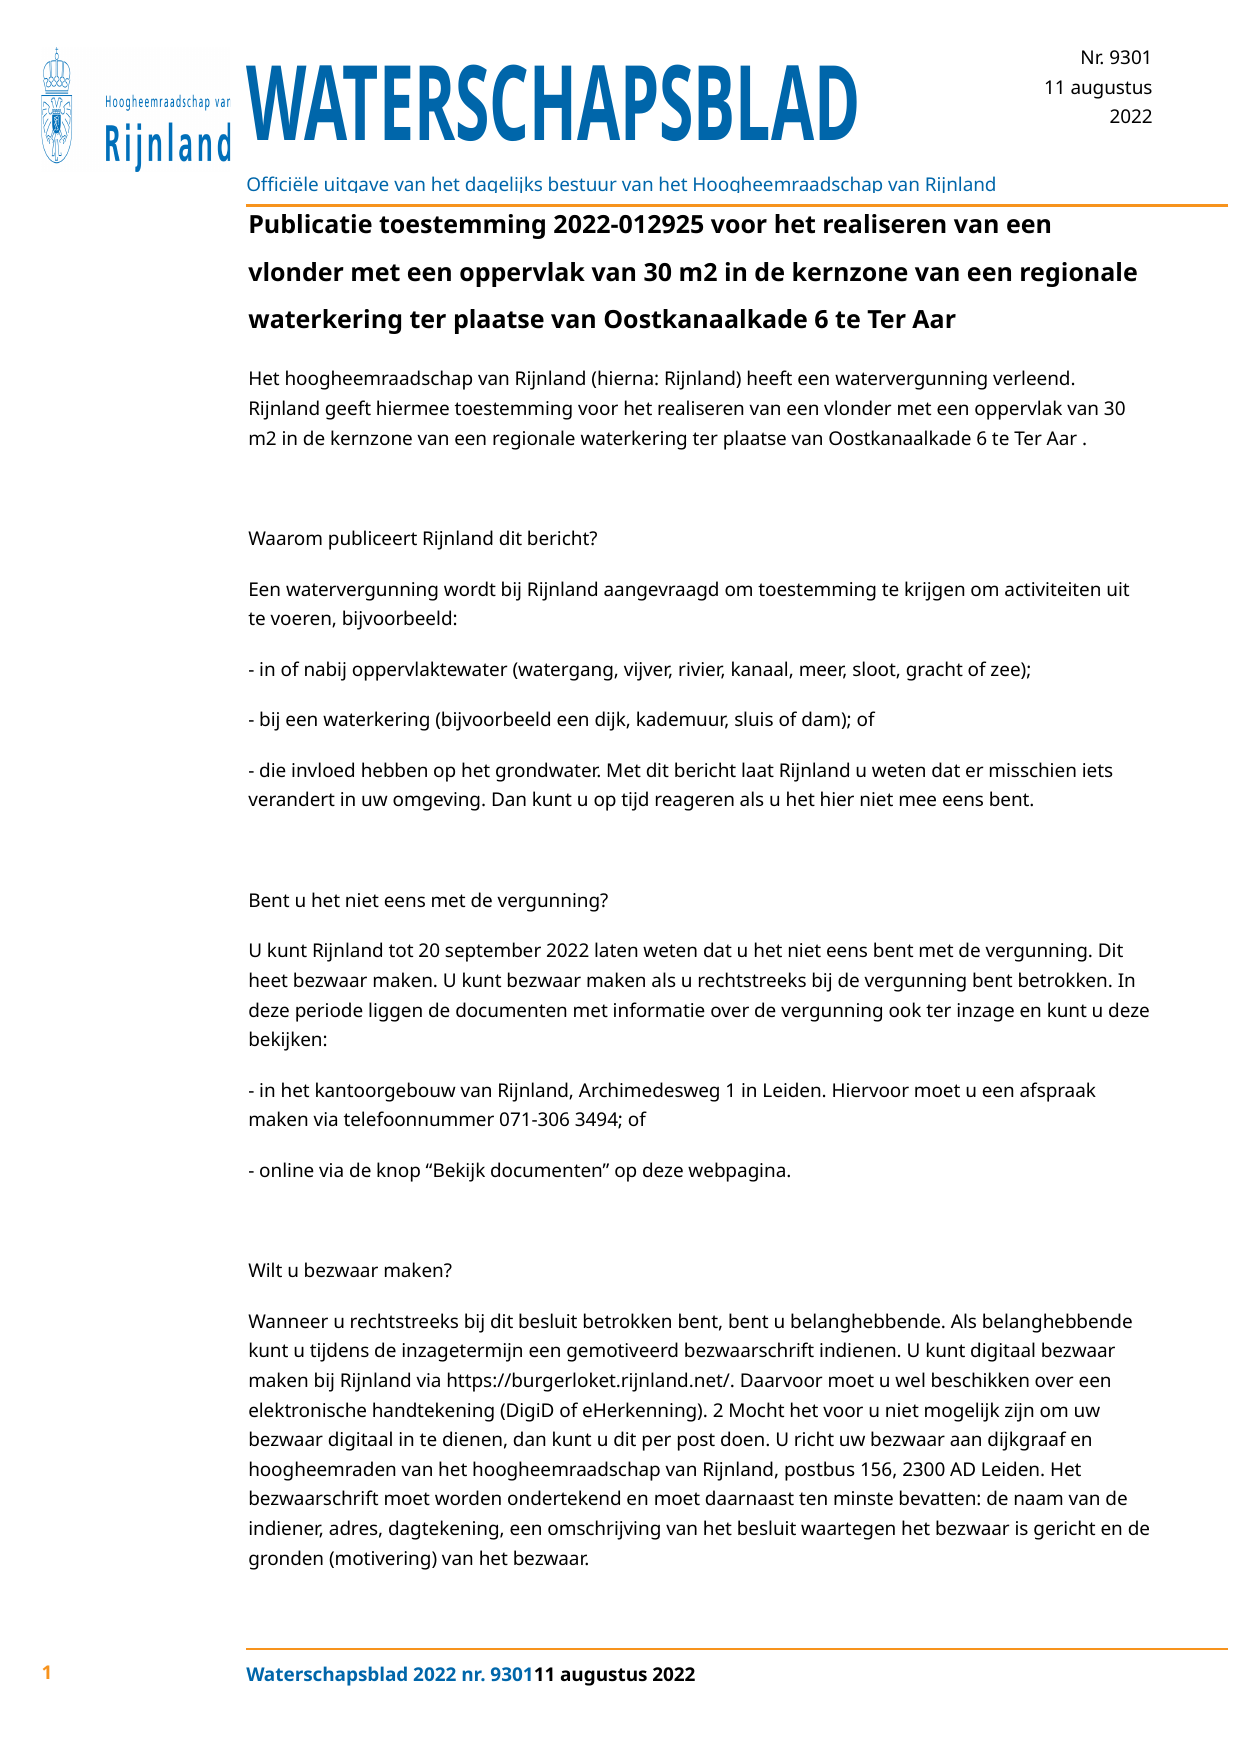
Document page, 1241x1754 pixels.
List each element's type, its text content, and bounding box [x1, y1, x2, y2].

text - online via de knop “Bekijk documenten” op deze webpagina. [248, 1157, 1152, 1182]
text - in het kantoorgebouw van Rijnland, Archimedesweg 1 in Leiden. Hiervoor moet u een afspraak maken via telefoonnummer 071-306 3494; of [248, 1077, 1152, 1132]
text - bij een waterkering (bijvoorbeeld een dijk, kademuur, sluis of dam); of [248, 706, 1152, 732]
text Het hoogheemraadschap van Rijnland (hierna: Rijnland) heeft een watervergunning verleend. Rijnland geeft hiermee toestemming voor het realiseren van een vlonder met een oppervlak van 30 m2 in de kernzone van een regionale waterkering ter plaatse van Oostkanaalkade 6 te Ter Aar . [248, 366, 1152, 450]
text Een watervergunning wordt bij Rijnland aangevraagd om toestemming te krijgen om activiteiten uit te voeren, bijvoorbeeld: [248, 576, 1152, 631]
text Wilt u bezwaar maken? [248, 1258, 1152, 1283]
text - die invloed hebben op het grondwater. Met dit bericht laat Rijnland u weten dat er misschien iets verandert in uw omgeving. Dan kunt u op tijd reageren als u het hier niet mee eens bent. [248, 757, 1152, 812]
text Publicatie toestemming 2022-012925 voor het realiseren van een vlonder met een oppervlak van 30 m2 in de kernzone van een regionale waterkering ter plaatse van Oostkanaalkade 6 te Ter Aar [248, 207, 1152, 336]
picture [41, 47, 231, 172]
text - in of nabij oppervlaktewater (watergang, vijver, rivier, kanaal, meer, sloot, gracht of zee); [248, 656, 1152, 682]
text Waarom publiceert Rijnland dit bericht? [248, 526, 1152, 551]
text U kunt Rijnland tot 20 september 2022 laten weten dat u het niet eens bent met de vergunning. Dit heet bezwaar maken. U kunt bezwaar maken als u rechtstreeks bij de vergunning bent betrokken. In deze periode liggen de documenten met informatie over de vergunning ook ter inzage en kunt u deze bekijken: [248, 938, 1152, 1052]
text Wanneer u rechtstreeks bij dit besluit betrokken bent, bent u belanghebbende. Als belanghebbende kunt u tijdens de inzagetermijn een gemotiveerd bezwaarschrift indienen. U kunt digitaal bezwaar maken bij Rijnland via https://burgerloket.rijnland.net/. Daarvoor moet u wel beschikken over een elektronische handtekening (DigiD of eHerkenning). 2 Mocht het voor u niet mogelijk zijn om uw bezwaar digitaal in te dienen, dan kunt u dit per post doen. U richt uw bezwaar aan dijkgraaf en hoogheemraden van het hoogheemraadschap van Rijnland, postbus 156, 2300 AD Leiden. Het bezwaarschrift moet worden ondertekend en moet daarnaast ten minste bevatten: de naam van de indiener, adres, dagtekening, een omschrijving van het besluit waartegen het bezwaar is gericht en de gronden (motivering) van het bezwaar. [248, 1308, 1152, 1570]
text Bent u het niet eens met de vergunning? [248, 887, 1152, 913]
